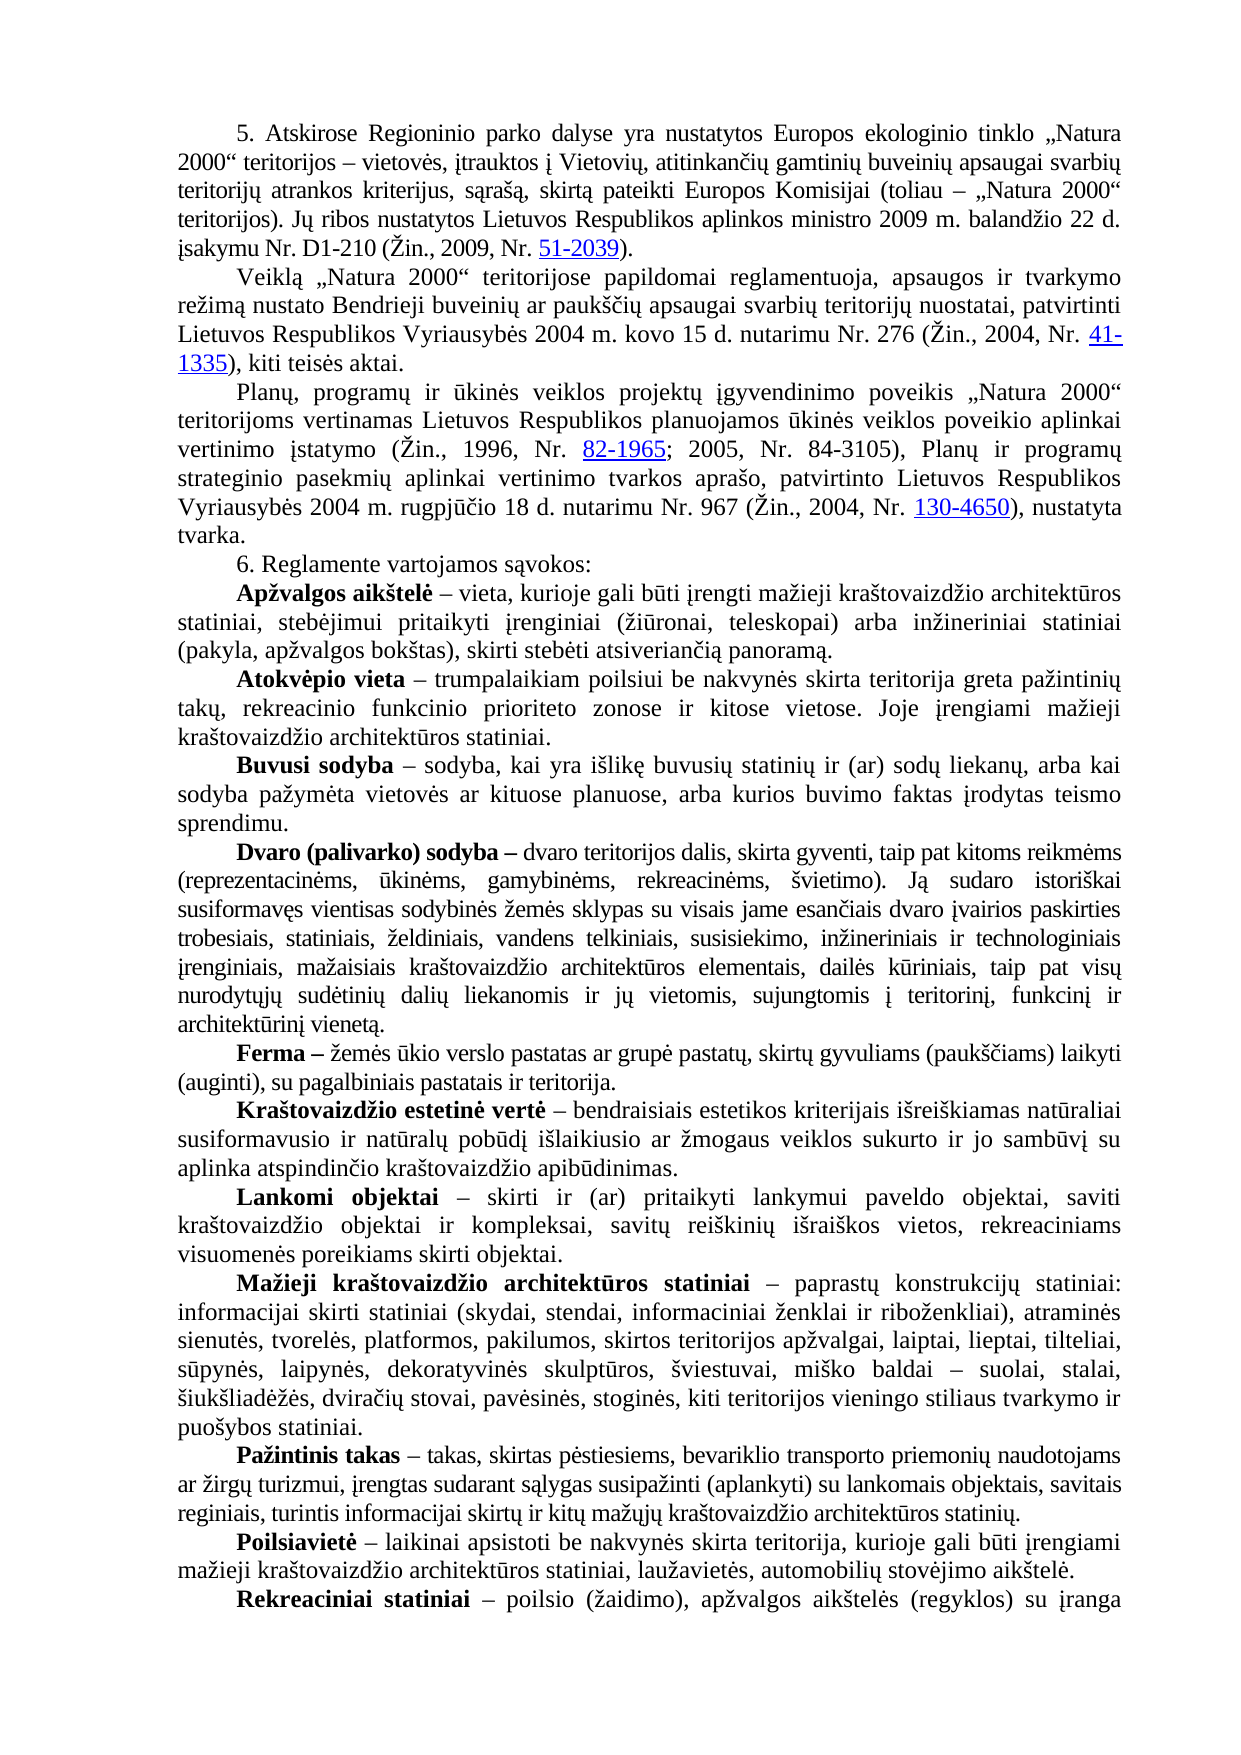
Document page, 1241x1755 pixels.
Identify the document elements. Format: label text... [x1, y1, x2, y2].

text Ferma – žemės ūkio verslo pastatas ar grupė pastatų, skirtų gyvuliams (paukščiams) laikyti (auginti), su pagalbiniais pastatais ir teritorija. [177, 1038, 1122, 1096]
text Poilsiavietė – laikinai apsistoti be nakvynės skirta teritorija, kurioje gali būti įrengiami mažieji kraštovaizdžio architektūros statiniai, laužavietės, automobilių stovėjimo aikštelė. [177, 1527, 1122, 1584]
text Buvusi sodyba – sodyba, kai yra išlikę buvusių statinių ir (ar) sodų liekanų, arba kai sodyba pažymėta vietovės ar kituose planuose, arba kurios buvimo faktas įrodytas teismo sprendimu. [177, 751, 1122, 837]
text Lankomi objektai – skirti ir (ar) pritaikyti lankymui paveldo objektai, saviti kraštovaizdžio objektai ir kompleksai, savitų reiškinių išraiškos vietos, rekreaciniams visuomenės poreikiams skirti objektai. [177, 1182, 1122, 1268]
text Mažieji kraštovaizdžio architektūros statiniai – paprastų konstrukcijų statiniai: informacijai skirti statiniai (skydai, stendai, informaciniai ženklai ir riboženkliai), atraminės sienutės, tvorelės, platformos, pakilumos, skirtos teritorijos apžvalgai, laiptai, lieptai, tilteliai, sūpynės, laipynės, dekoratyvinės skulptūros, šviestuvai, miško baldai – suolai, stalai, šiukšliadėžės, dviračių stovai, pavėsinės, stoginės, kiti teritorijos vieningo stiliaus tvarkymo ir puošybos statiniai. [177, 1268, 1122, 1441]
text Apžvalgos aikštelė – vieta, kurioje gali būti įrengti mažieji kraštovaizdžio architektūros statiniai, stebėjimui pritaikyti įrenginiai (žiūronai, teleskopai) arba inžineriniai statiniai (pakyla, apžvalgos bokštas), skirti stebėti atsiveriančią panoramą. [177, 578, 1122, 664]
text Planų, programų ir ūkinės veiklos projektų įgyvendinimo poveikis „Natura 2000“ teritorijoms vertinamas Lietuvos Respublikos planuojamos ūkinės veiklos poveikio aplinkai vertinimo įstatymo (Žin., 1996, Nr. 82-1965; 2005, Nr. 84-3105), Planų ir programų strateginio pasekmių aplinkai vertinimo tvarkos aprašo, patvirtinto Lietuvos Respublikos Vyriausybės 2004 m. rugpjūčio 18 d. nutarimu Nr. 967 (Žin., 2004, Nr. 130-4650), nustatyta tvarka. [177, 377, 1122, 549]
text Dvaro (palivarko) sodyba – dvaro teritorijos dalis, skirta gyventi, taip pat kitoms reikmėms (reprezentacinėms, ūkinėms, gamybinėms, rekreacinėms, švietimo). Ją sudaro istoriškai susiformavęs vientisas sodybinės žemės sklypas su visais jame esančiais dvaro įvairios paskirties trobesiais, statiniais, želdiniais, vandens telkiniais, susisiekimo, inžineriniais ir technologiniais įrenginiais, mažaisiais kraštovaizdžio architektūros elementais, dailės kūriniais, taip pat visų nurodytųjų sudėtinių dalių liekanomis ir jų vietomis, sujungtomis į teritorinį, funkcinį ir architektūrinį vienetą. [177, 837, 1122, 1038]
text Veiklą „Natura 2000“ teritorijose papildomai reglamentuoja, apsaugos ir tvarkymo režimą nustato Bendrieji buveinių ar paukščių apsaugai svarbių teritorijų nuostatai, patvirtinti Lietuvos Respublikos Vyriausybės 2004 m. kovo 15 d. nutarimu Nr. 276 (Žin., 2004, Nr. 41-1335), kiti teisės aktai. [177, 262, 1122, 377]
text 6. Reglamente vartojamos sąvokos: [177, 549, 1122, 578]
text Kraštovaizdžio estetinė vertė – bendraisiais estetikos kriterijais išreiškiamas natūraliai susiformavusio ir natūralų pobūdį išlaikiusio ar žmogaus veiklos sukurto ir jo sambūvį su aplinka atspindinčio kraštovaizdžio apibūdinimas. [177, 1096, 1122, 1182]
text Atokvėpio vieta – trumpalaikiam poilsiui be nakvynės skirta teritorija greta pažintinių takų, rekreacinio funkcinio prioriteto zonose ir kitose vietose. Joje įrengiami mažieji kraštovaizdžio architektūros statiniai. [177, 664, 1122, 751]
text Pažintinis takas – takas, skirtas pėstiesiems, bevariklio transporto priemonių naudotojams ar žirgų turizmui, įrengtas sudarant sąlygas susipažinti (aplankyti) su lankomais objektais, savitais reginiais, turintis informacijai skirtų ir kitų mažųjų kraštovaizdžio architektūros statinių. [177, 1441, 1122, 1527]
text 5. Atskirose Regioninio parko dalyse yra nustatytos Europos ekologinio tinklo „Natura 2000“ teritorijos – vietovės, įtrauktos į Vietovių, atitinkančių gamtinių buveinių apsaugai svarbių teritorijų atrankos kriterijus, sąrašą, skirtą pateikti Europos Komisijai (toliau – „Natura 2000“ teritorijos). Jų ribos nustatytos Lietuvos Respublikos aplinkos ministro 2009 m. balandžio 22 d. įsakymu Nr. D1-210 (Žin., 2009, Nr. 51-2039). [177, 118, 1122, 262]
text Rekreaciniai statiniai – poilsio (žaidimo), apžvalgos aikštelės (regyklos) su įranga [177, 1584, 1122, 1613]
